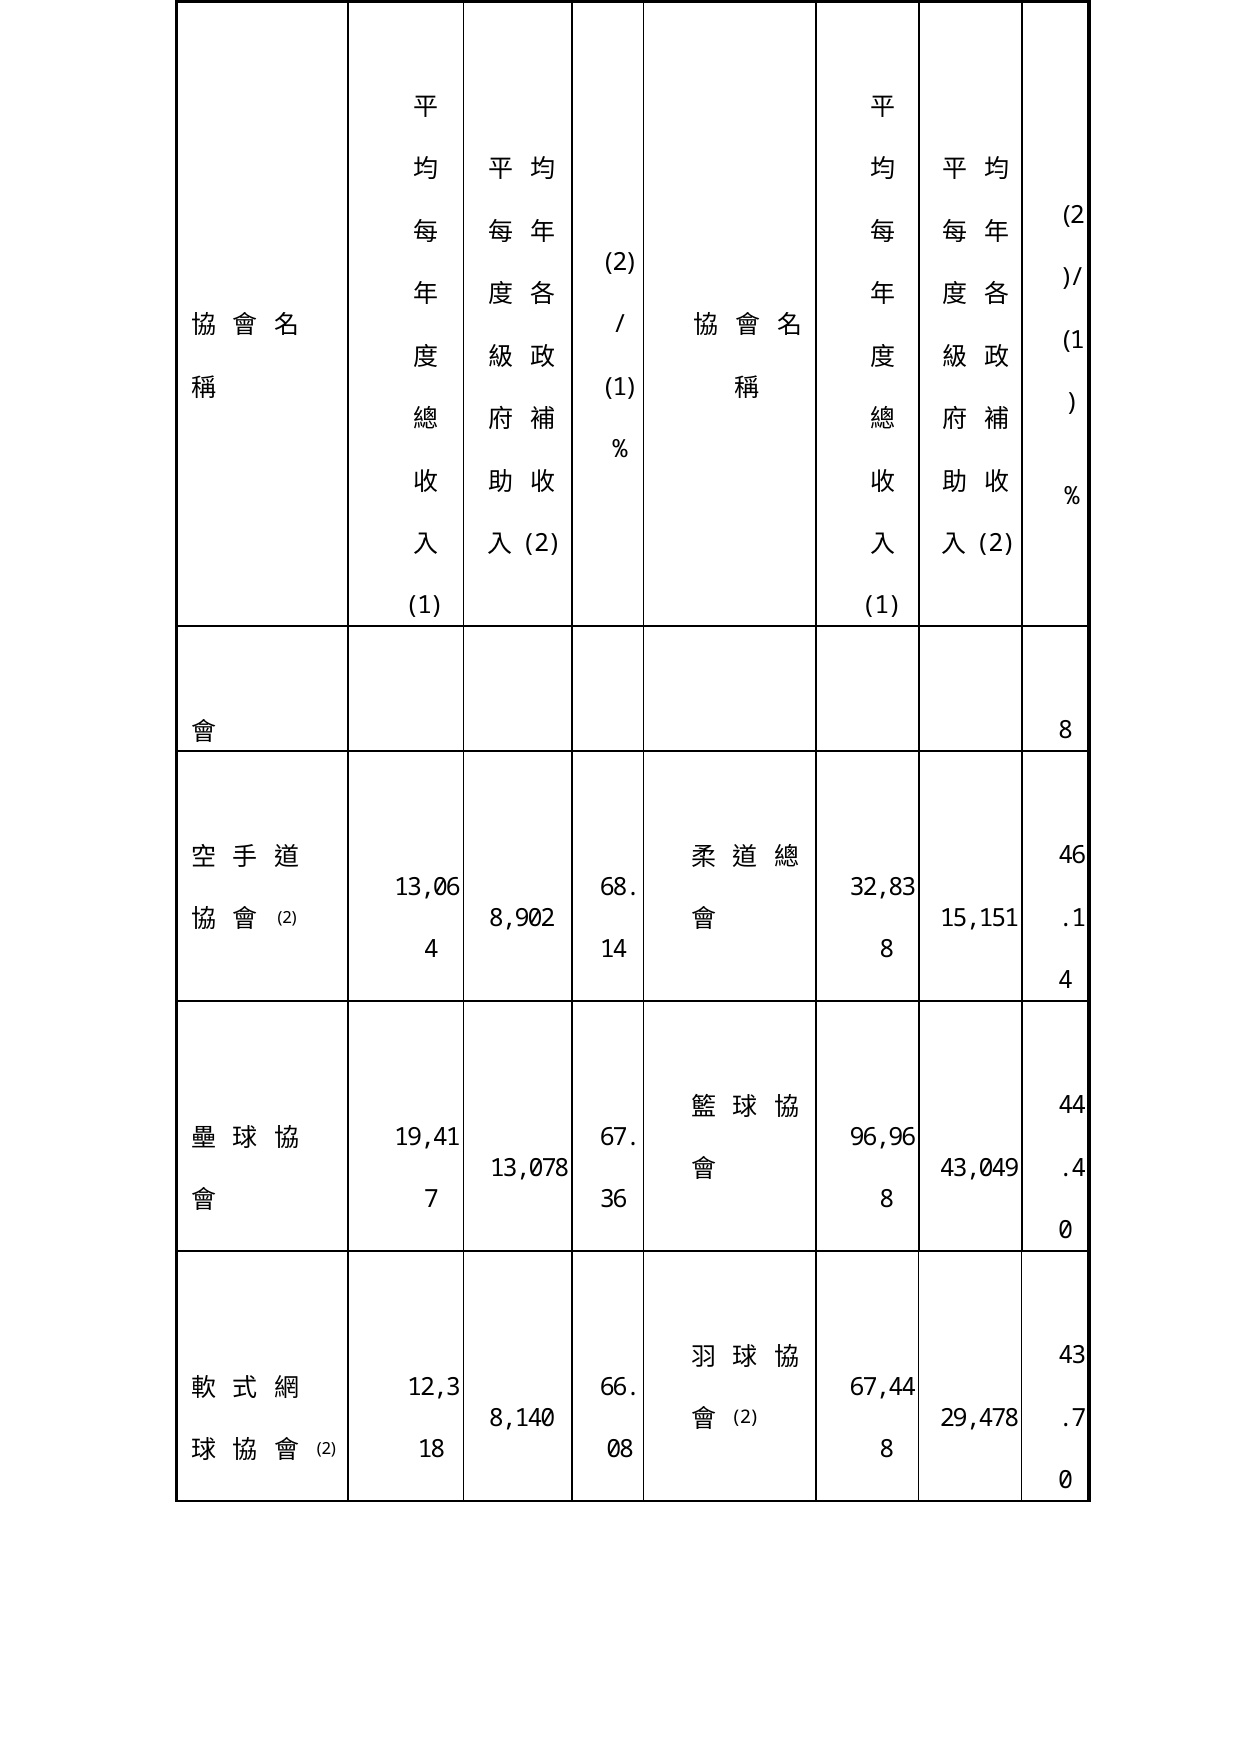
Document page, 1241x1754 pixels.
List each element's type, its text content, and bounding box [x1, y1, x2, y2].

table_cell 空手道協會(2) [178, 752, 347, 1000]
table_cell 43.70 [1022, 1252, 1087, 1500]
table_cell 67,448 [817, 1252, 918, 1500]
table_header (2)/(1) % [573, 3, 643, 625]
table_cell 19,417 [349, 1002, 463, 1250]
table_cell 會 [178, 627, 347, 750]
table_header 協會名稱 [178, 3, 347, 625]
table_cell 32,838 [817, 752, 918, 1000]
table_cell [644, 627, 815, 750]
table_header (2)/(1) % [1023, 3, 1087, 625]
table_cell 壘球協會 [178, 1002, 347, 1250]
table_cell 67.36 [573, 1002, 643, 1250]
table_cell 13,078 [464, 1002, 571, 1250]
table_cell 8 [1023, 627, 1087, 750]
table_cell 13,064 [349, 752, 463, 1000]
table_cell [817, 627, 918, 750]
table_cell 8,902 [464, 752, 571, 1000]
table_cell 軟式網球協會(2) [178, 1252, 347, 1500]
table_header 平均每年度總收入 (1) [349, 3, 463, 625]
table_cell 12,318 [349, 1252, 463, 1500]
table_cell 羽球協會(2) [644, 1252, 815, 1500]
table_cell 15,151 [920, 752, 1021, 1000]
table_cell 8,140 [464, 1252, 571, 1500]
table_header 平均每年度各級政府補助收入(2) [464, 3, 571, 625]
table_header 平均每年度各級政府補助收入(2) [920, 3, 1021, 625]
table_header 協會名稱 [644, 3, 815, 625]
table_cell 43,049 [920, 1002, 1021, 1250]
table_cell [349, 627, 463, 750]
table_cell 籃球協會 [644, 1002, 815, 1250]
table_cell [464, 627, 571, 750]
table_cell 29,478 [919, 1252, 1021, 1500]
table_header 平均每年度總收入 (1) [817, 3, 918, 625]
table_cell 46.14 [1023, 752, 1087, 1000]
table_cell [920, 627, 1021, 750]
table_cell 96,968 [817, 1002, 918, 1250]
table_cell 44.40 [1023, 1002, 1087, 1250]
table_cell 68.14 [573, 752, 643, 1000]
table_cell [573, 627, 643, 750]
table_cell 柔道總會 [644, 752, 815, 1000]
table_cell 66.08 [573, 1252, 643, 1500]
